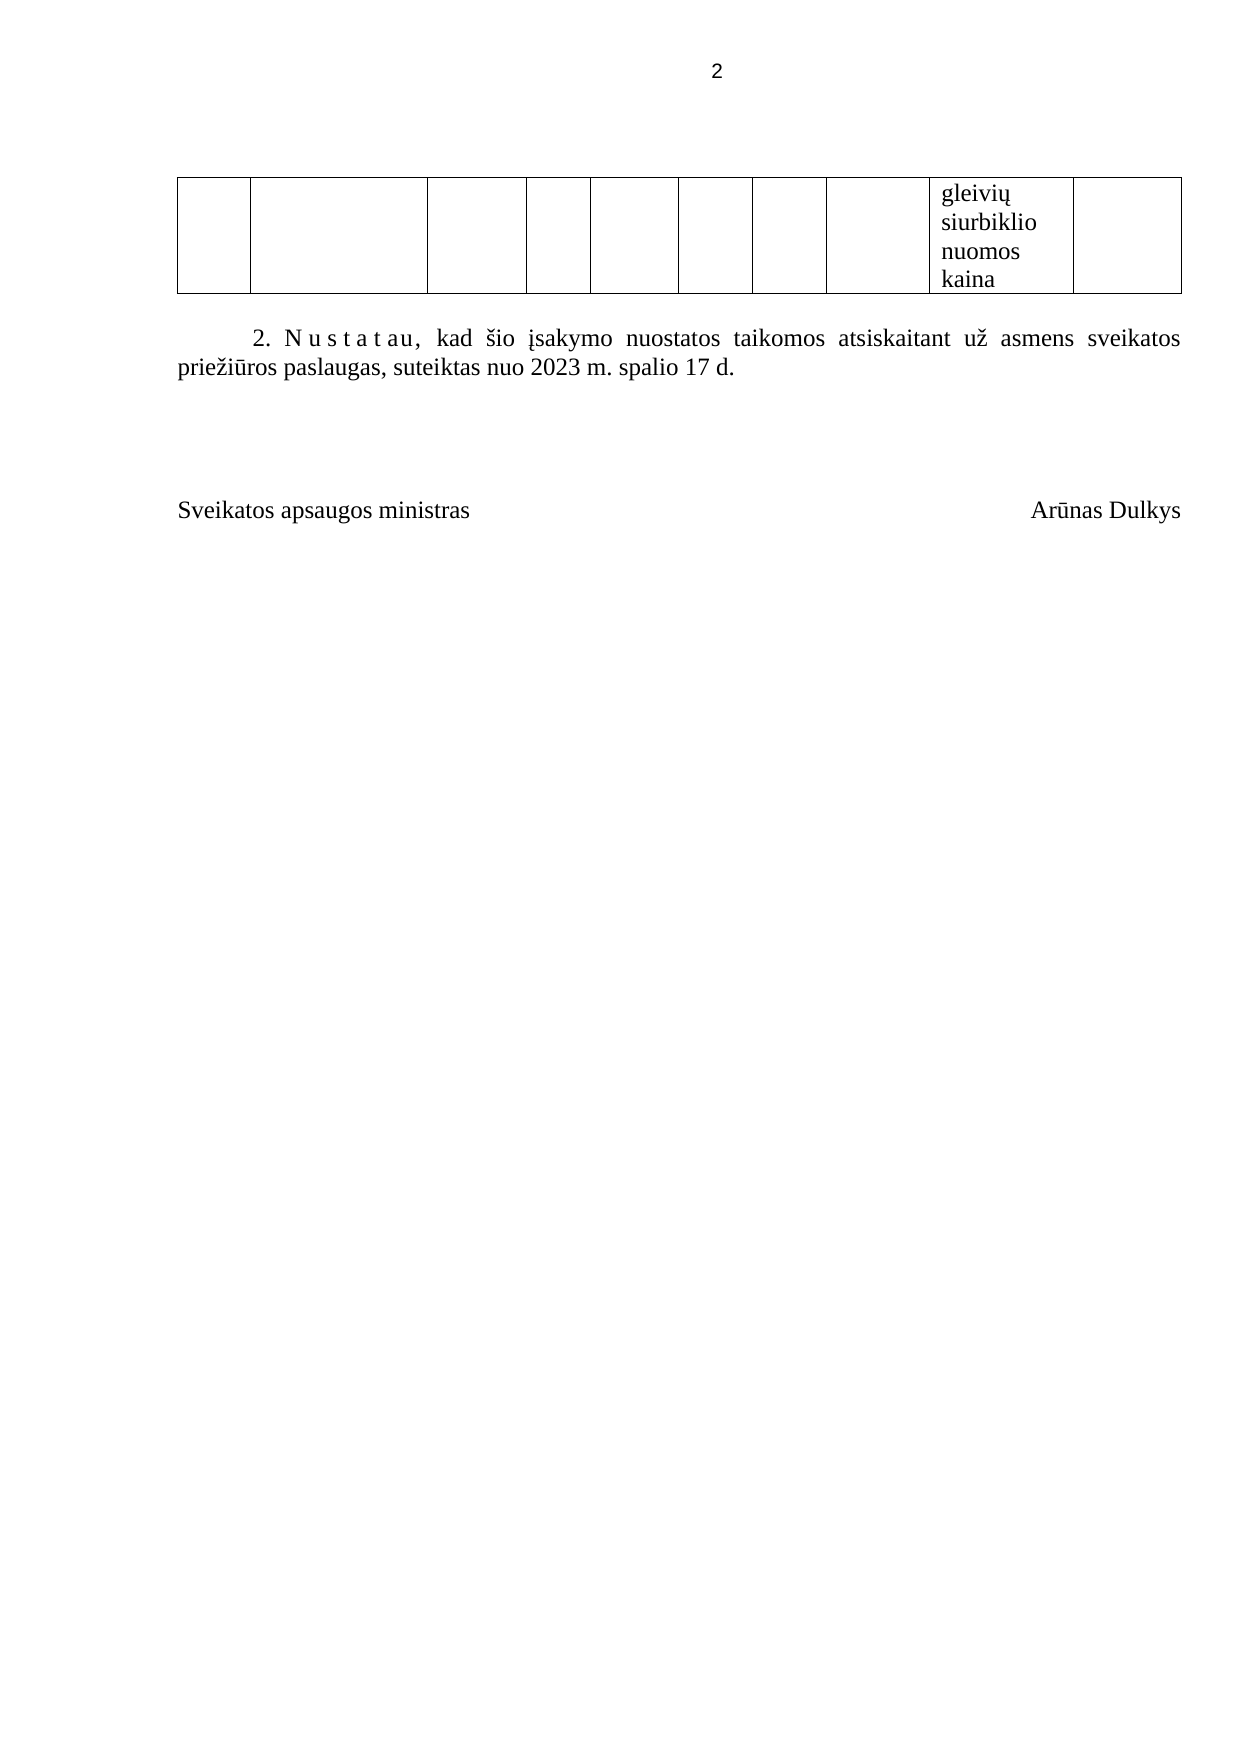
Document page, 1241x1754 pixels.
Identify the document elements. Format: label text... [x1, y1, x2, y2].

table_cell [251, 178, 427, 293]
table_cell [1074, 178, 1181, 293]
text Sveikatos apsaugos ministras Arūnas Dulkys [177, 496, 1181, 524]
table_cell [428, 178, 526, 293]
table_cell [527, 178, 590, 293]
table_cell [591, 178, 678, 293]
table_cell gleivių siurbiklio nuomos kaina [930, 178, 1073, 293]
text 2. Nustatau, kad šio įsakymo nuostatos taikomos atsiskaitant už asmens sveikatos priežiūros paslaugas, suteiktas nuo 2023 m. spalio 17 d. [177, 323, 1181, 381]
table_cell [178, 178, 250, 293]
table_cell [753, 178, 826, 293]
table_cell [679, 178, 752, 293]
table_cell [827, 178, 929, 293]
